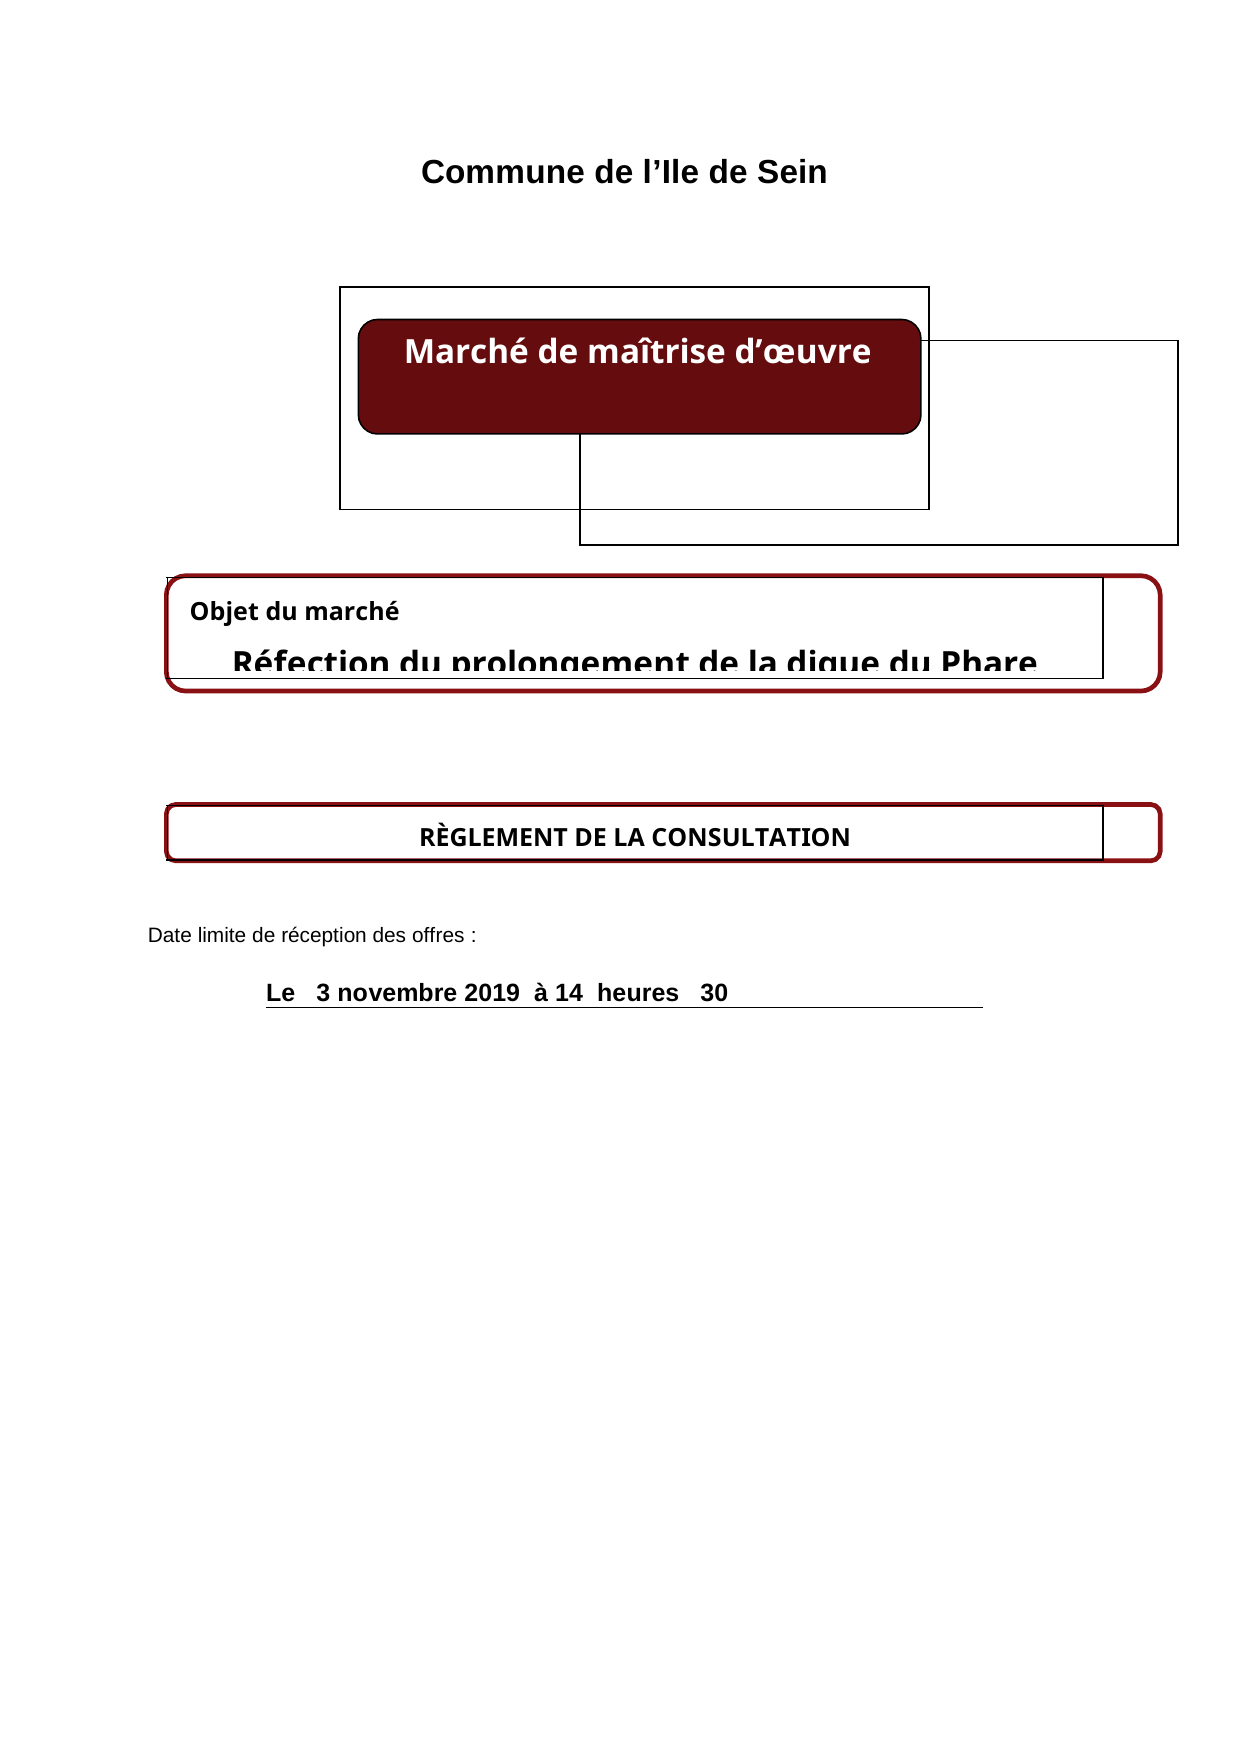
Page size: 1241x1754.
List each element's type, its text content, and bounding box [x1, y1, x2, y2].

text Acte d'engagement [922, 348, 928, 405]
text Marché de maîtrise d’œuvre [356, 327, 913, 373]
text Objet du marché [183, 594, 1087, 628]
text RÈGLEMENT DE LA CONSULTATION [183, 820, 1087, 852]
text Le 3 novembre 2019 à 14 heures 30 [266, 979, 983, 1007]
text Commune de l’Ile de Sein [148, 153, 1101, 191]
text Acte d'engagement [930, 348, 1162, 405]
text Date limite de réception des offres : [148, 924, 1101, 947]
text Réfection du prolongement de la digue du Phare [183, 640, 1087, 670]
